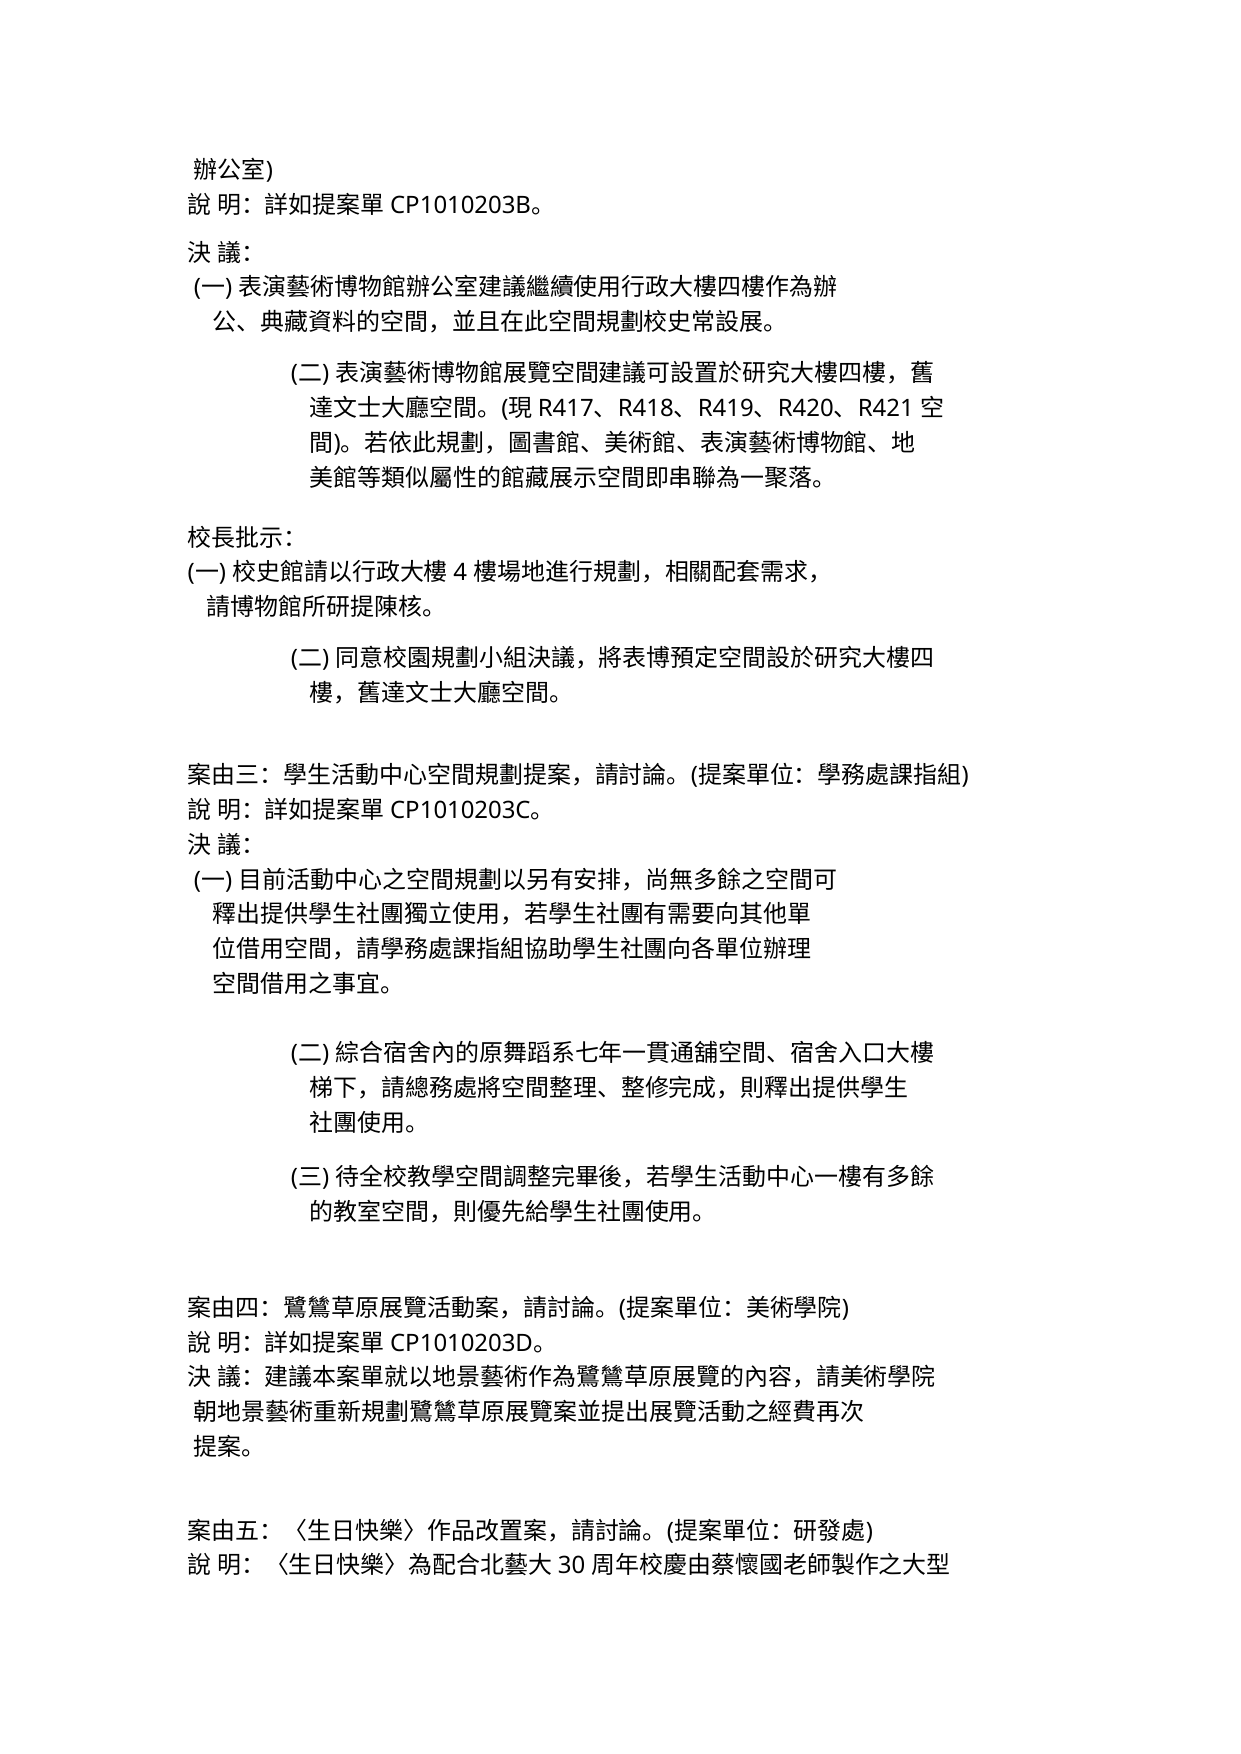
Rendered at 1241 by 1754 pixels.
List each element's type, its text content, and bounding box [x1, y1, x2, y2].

text (一) 表演藝術博物館辦公室建議繼續使用行政大樓四樓作為辦 [187, 268, 1117, 303]
text 決 議： [187, 826, 1128, 860]
text 樓，舊達文士大廳空間。 [291, 673, 1117, 708]
text 校長批示： [187, 518, 1117, 553]
text 說 明：詳如提案單 CP1010203D。 [187, 1323, 1127, 1358]
text (二) 同意校園規劃小組決議，將表博預定空間設於研究大樓四 [291, 639, 1117, 673]
text (一) 校史館請以行政大樓 4 樓場地進行規劃，相關配套需求， [187, 553, 1117, 588]
text 提案。 [187, 1427, 1127, 1462]
text (二) 綜合宿舍內的原舞蹈系七年一貫通舖空間、宿舍入口大樓 [291, 1034, 1117, 1069]
text 辦公室) [187, 151, 675, 186]
text 的教室空間，則優先給學生社團使用。 [291, 1192, 1117, 1227]
text 說 明：詳如提案單 CP1010203C。 [187, 791, 1128, 826]
text 社團使用。 [291, 1103, 1117, 1138]
text 公、典藏資料的空間，並且在此空間規劃校史常設展。 [187, 303, 1117, 338]
text 朝地景藝術重新規劃鷺鷥草原展覽案並提出展覽活動之經費再次 [187, 1393, 1127, 1427]
text (三) 待全校教學空間調整完畢後，若學生活動中心一樓有多餘 [291, 1158, 1117, 1192]
text 案由三：學生活動中心空間規劃提案，請討論。(提案單位：學務處課指組) [187, 756, 1128, 791]
text 案由五：〈生日快樂〉作品改置案，請討論。(提案單位：研發處) [187, 1511, 1127, 1546]
text 請博物館所研提陳核。 [187, 588, 1117, 622]
text 說 明：〈生日快樂〉為配合北藝大 30 周年校慶由蔡懷國老師製作之大型 [187, 1546, 1127, 1581]
text 釋出提供學生社團獨立使用，若學生社團有需要向其他單 [187, 895, 1128, 930]
text 決 議：建議本案單就以地景藝術作為鷺鷥草原展覽的內容，請美術學院 [187, 1358, 1127, 1393]
text 說 明：詳如提案單 CP1010203B。 [187, 186, 675, 220]
text 美館等類似屬性的館藏展示空間即串聯為一聚落。 [291, 458, 1127, 493]
text 間)。若依此規劃，圖書館、美術館、表演藝術博物館、地 [291, 423, 1127, 458]
text (二) 表演藝術博物館展覽空間建議可設置於研究大樓四樓，舊 [291, 354, 1127, 388]
text 達文士大廳空間。(現 R417、R418、R419、R420、R421 空 [291, 388, 1127, 423]
text 案由四：鷺鷥草原展覽活動案，請討論。(提案單位：美術學院) [187, 1288, 1127, 1323]
text 梯下，請總務處將空間整理、整修完成，則釋出提供學生 [291, 1069, 1117, 1103]
text 決 議： [187, 233, 1117, 268]
text (一) 目前活動中心之空間規劃以另有安排，尚無多餘之空間可 [187, 860, 1128, 895]
text 位借用空間，請學務處課指組協助學生社團向各單位辦理 [187, 930, 1128, 965]
text 空間借用之事宜。 [187, 965, 1128, 999]
